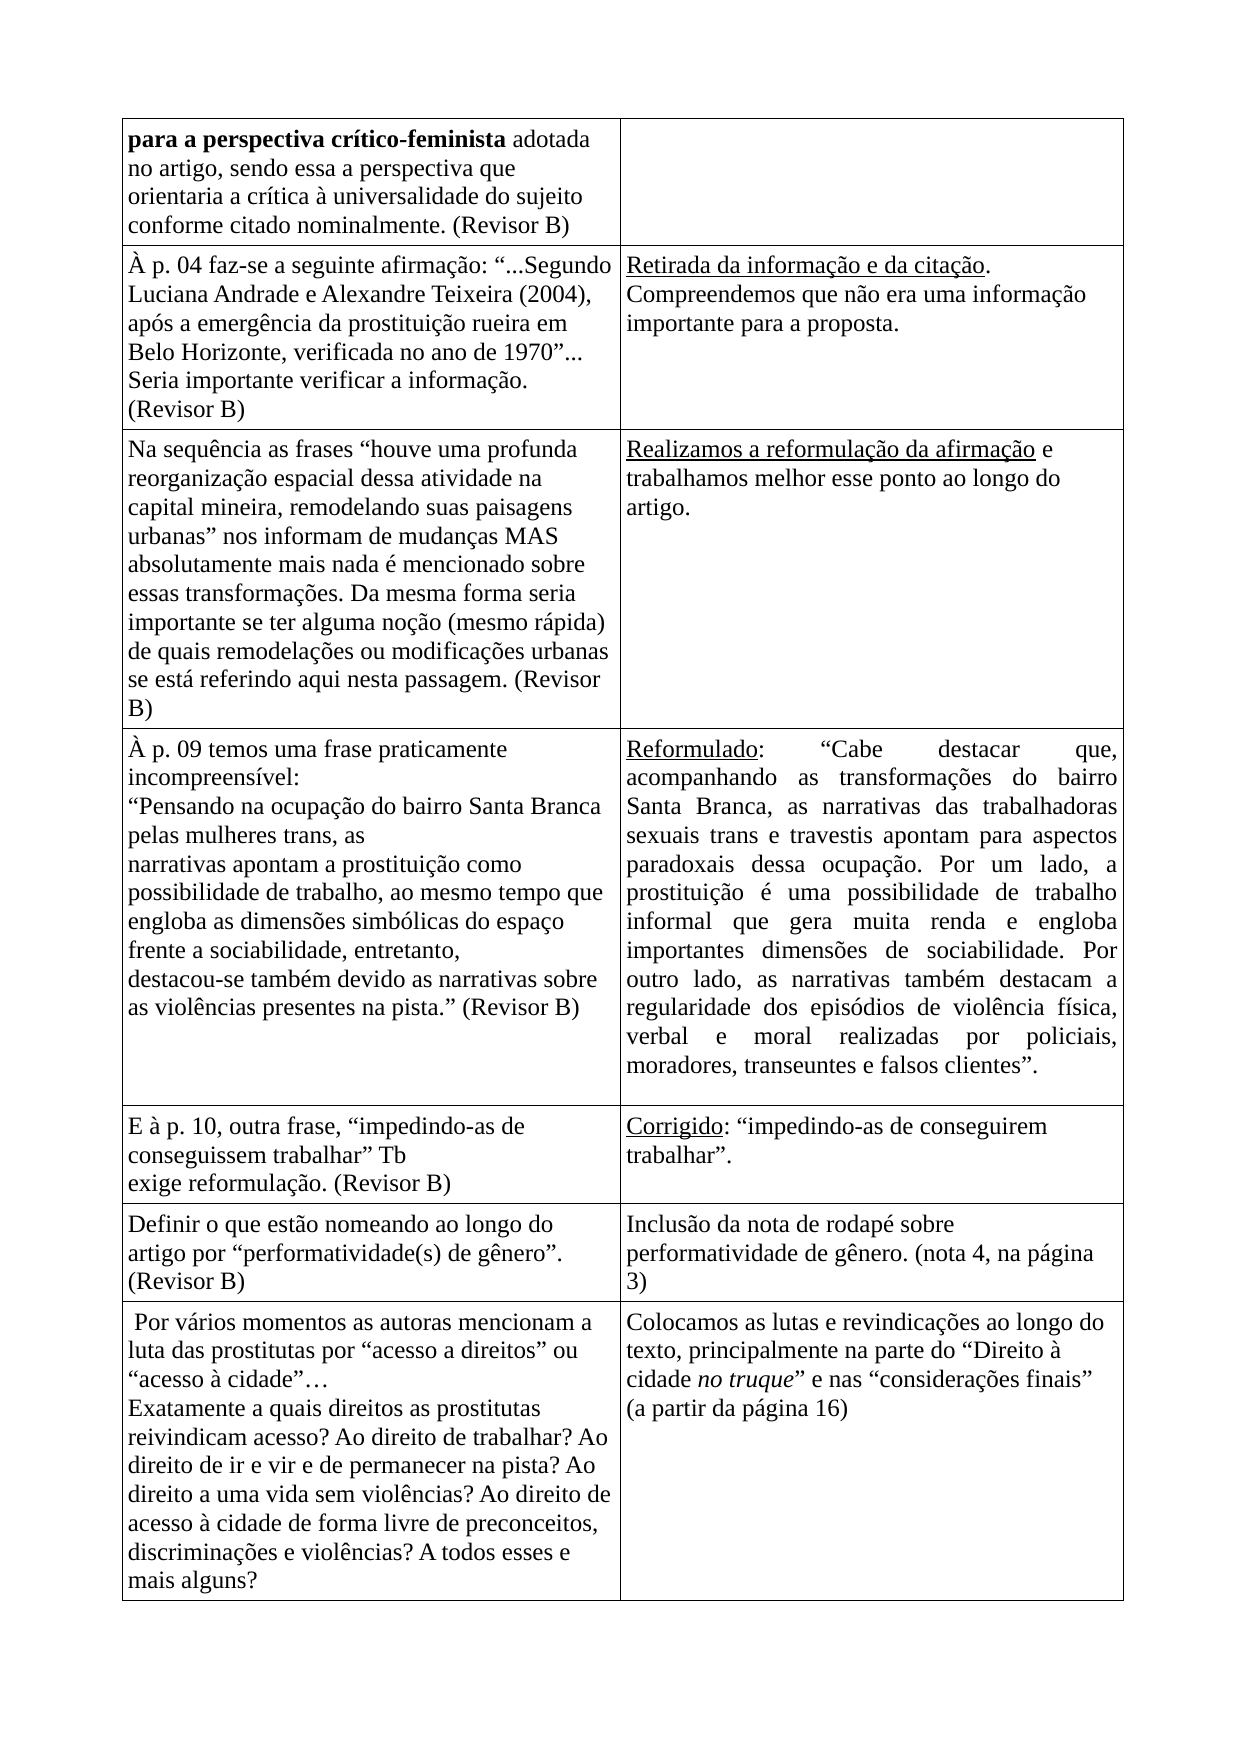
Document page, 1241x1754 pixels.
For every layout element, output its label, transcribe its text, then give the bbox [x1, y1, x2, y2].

table_cell Na sequência as frases “houve uma profunda reorganização espacial dessa atividade na capital mineira, remodelando suas paisagens urbanas” nos informam de mudanças MAS absolutamente mais nada é mencionado sobre essas transformações. Da mesma forma seria importante se ter alguma noção (mesmo rápida) de quais remodelações ou modificações urbanas se está referindo aqui nesta passagem. (Revisor B) [123, 430, 620, 728]
table_cell Definir o que estão nomeando ao longo do artigo por “performatividade(s) de gênero”. (Revisor B) [123, 1204, 620, 1301]
table_cell Reformulado: “Cabe destacar que, acompanhando as transformações do bairro Santa Branca, as narrativas das trabalhadoras sexuais trans e travestis apontam para aspectos paradoxais dessa ocupação. Por um lado, a prostituição é uma possibilidade de trabalho informal que gera muita renda e engloba importantes dimensões de sociabilidade. Por outro lado, as narrativas também destacam a regularidade dos episódios de violência física, verbal e moral realizadas por policiais, moradores, transeuntes e falsos clientes”. [621, 729, 1123, 1105]
table_cell Realizamos a reformulação da afirmação e trabalhamos melhor esse ponto ao longo do artigo. [621, 430, 1123, 728]
table_cell Colocamos as lutas e revindicações ao longo do texto, principalmente na parte do “Direito à cidade no truque” e nas “considerações finais” (a partir da página 16) [621, 1302, 1123, 1600]
table_cell À p. 09 temos uma frase praticamente incompreensível: “Pensando na ocupação do bairro Santa Branca pelas mulheres trans, as narrativas apontam a prostituição como possibilidade de trabalho, ao mesmo tempo que engloba as dimensões simbólicas do espaço frente a sociabilidade, entretanto, destacou-se também devido as narrativas sobre as violências presentes na pista.” (Revisor B) [123, 729, 620, 1105]
table_cell À p. 04 faz-se a seguinte afirmação: “...Segundo Luciana Andrade e Alexandre Teixeira (2004), após a emergência da prostituição rueira em Belo Horizonte, verificada no ano de 1970”... Seria importante verificar a informação. (Revisor B) [123, 246, 620, 429]
table_cell Inclusão da nota de rodapé sobre performatividade de gênero. (nota 4, na página 3) [621, 1204, 1123, 1301]
table_cell para a perspectiva crítico-feminista adotada no artigo, sendo essa a perspectiva que orientaria a crítica à universalidade do sujeito conforme citado nominalmente. (Revisor B) [123, 119, 620, 245]
table_cell Por vários momentos as autoras mencionam a luta das prostitutas por “acesso a direitos” ou “acesso à cidade”… Exatamente a quais direitos as prostitutas reivindicam acesso? Ao direito de trabalhar? Ao direito de ir e vir e de permanecer na pista? Ao direito a uma vida sem violências? Ao direito de acesso à cidade de forma livre de preconceitos, discriminações e violências? A todos esses e mais alguns? [123, 1302, 620, 1600]
table_cell Retirada da informação e da citação. Compreendemos que não era uma informação importante para a proposta. [621, 246, 1123, 429]
table_cell [621, 119, 1123, 245]
table_cell Corrigido: “impedindo-as de conseguirem trabalhar”. [621, 1106, 1123, 1203]
table_cell E à p. 10, outra frase, “impedindo-as de conseguissem trabalhar” Tb exige reformulação. (Revisor B) [123, 1106, 620, 1203]
